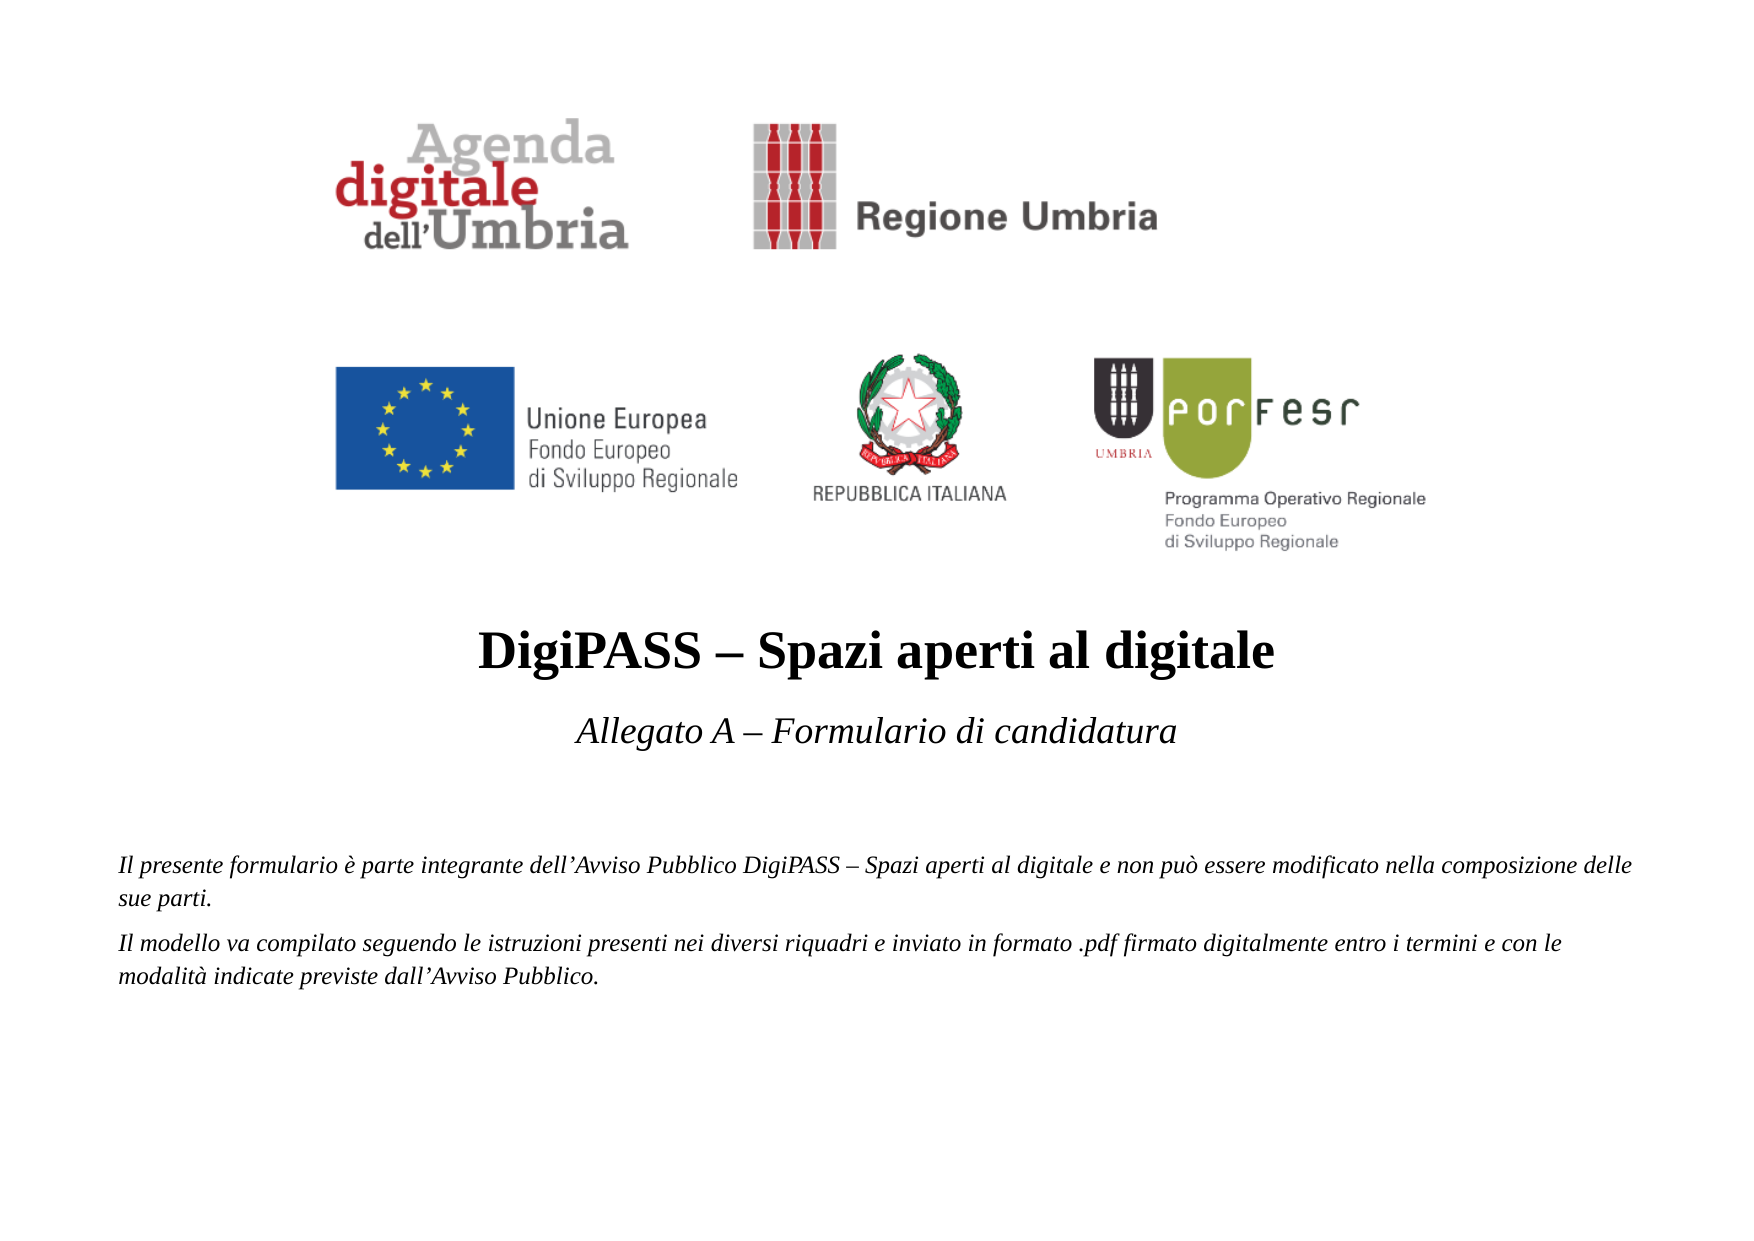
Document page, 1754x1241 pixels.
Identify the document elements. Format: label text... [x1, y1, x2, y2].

text DigiPASS – Spazi aperti al digitale [118, 618, 1636, 680]
text Il modello va compilato seguendo le istruzioni presenti nei diversi riquadri e inviato in formato .pdf firmato digitalmente entro i termini e con le modalità indicate previste dall’Avviso Pubblico. [118, 928, 1636, 990]
picture [321, 118, 1433, 556]
text Il presente formulario è parte integrante dell’Avviso Pubblico DigiPASS – Spazi aperti al digitale e non può essere modificato nella composizione delle sue parti. [118, 850, 1636, 912]
text Allegato A – Formulario di candidatura [118, 709, 1636, 752]
